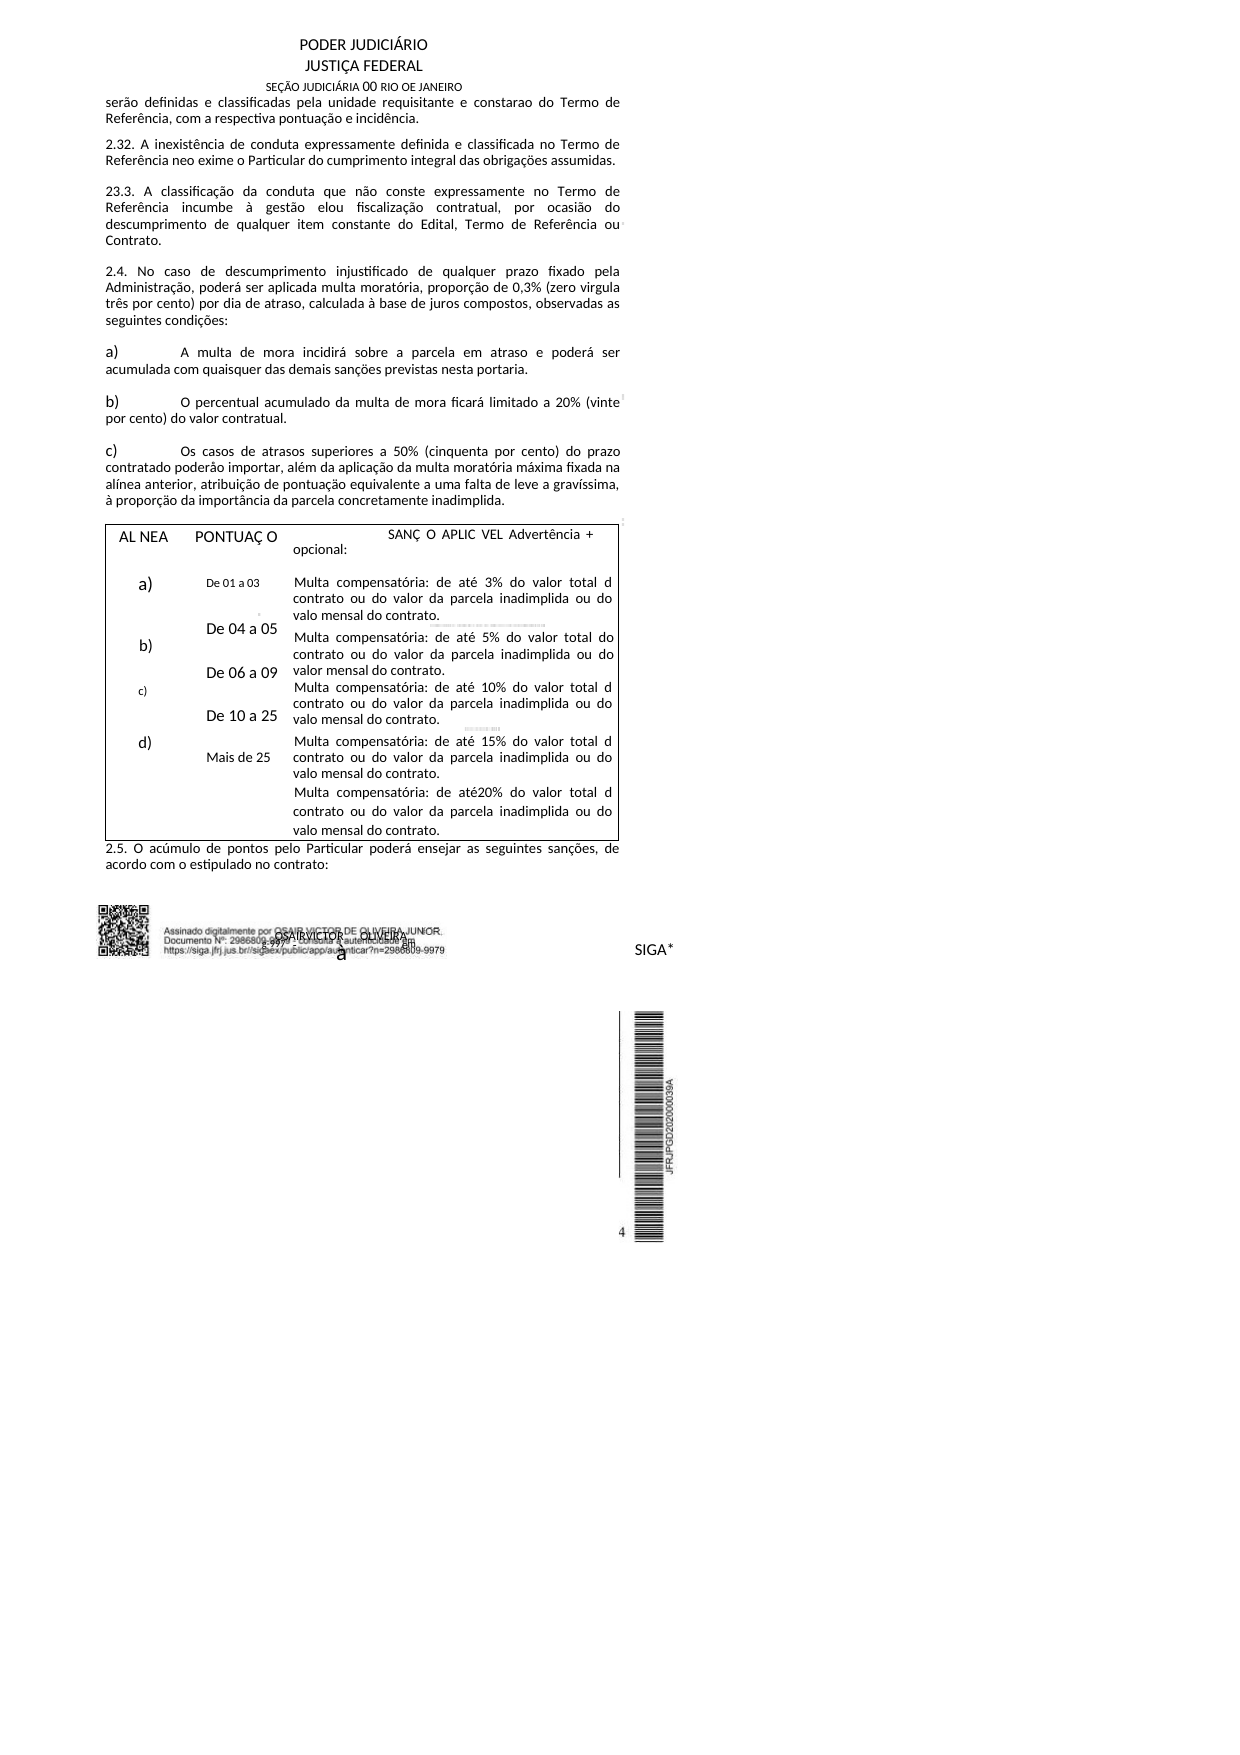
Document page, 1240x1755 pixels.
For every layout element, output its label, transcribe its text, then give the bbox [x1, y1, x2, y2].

list A multa de mora incidirá sobre a parcela em atraso e poderá ser acumulada com quaisquer das demais sançöes previstas nesta portaria. [105, 343, 621, 378]
table_header AL NEA a) b) c) d) [106, 525, 195, 839]
text 2.4. No caso de descumprimento injustificado de qualquer prazo fixado pela Administração, poderá ser aplicada multa moratória, proporção de 0,3% (zero virgula três por cento) por dia de atraso, calculada à base de juros compostos, observadas as seguintes condições: [105, 263, 621, 329]
text 2.32. A inexistência de conduta expressamente definida e classificada no Termo de Referência neo exime o Particular do cumprimento integral das obrigaçöes assumidas. [105, 137, 621, 169]
text serão definidas e classificadas pela unidade requisitante e constarao do Termo de Referência, com a respectiva pontuação e incidência. [105, 95, 621, 127]
list O percentual acumulado da multa de mora ficará limitado a 20% (vinte por cento) do valor contratual. [105, 392, 621, 427]
text 23.3. A classificação da conduta que não conste expressamente no Termo de Referência incumbe à gestão elou fiscalização contratual, por ocasião do descumprimento de qualquer item constante do Edital, Termo de Referência ou Contrato. [105, 183, 621, 249]
table_header PONTUAÇ O De 01 a 03 De 04 a 05 De 06 a 09 De 10 a 25 Mais de 25 [195, 525, 284, 839]
list Os casos de atrasos superiores a 50% (cinquenta por cento) do prazo contratado poderåo importar, além da aplicação da multa moratória máxima fixada na alínea anterior, atribuição de pontuaçäo equivalente a uma falta de leve a gravíssima, à proporçäo da importância da parcela concretamente inadimplida. [105, 441, 621, 509]
table_header SANÇ O APLIC VEL Advertência + opcional: Multa compensatória: de até 3% do valor total d contrato ou do valor da parcela inadimplida ou do valo mensal do contrato. Multa compensatória: de até 5% do valor total do contrato ou do valor da parcela inadimplida ou do valor mensal do contrato. Multa compensatória: de até 10% do valor total d contrato ou do valor da parcela inadimplida ou do valo mensal do contrato. Multa compensatória: de até 15% do valor total d contrato ou do valor da parcela inadimplida ou do valo mensal do contrato. Multa compensatória: de até20% do valor total d contrato ou do valor da parcela inadimplida ou do valo mensal do contrato. [284, 525, 618, 839]
text 2.5. O acúmulo de pontos pelo Particular poderá ensejar as seguintes sanções, de acordo com o estipulado no contrato: [105, 840, 621, 873]
